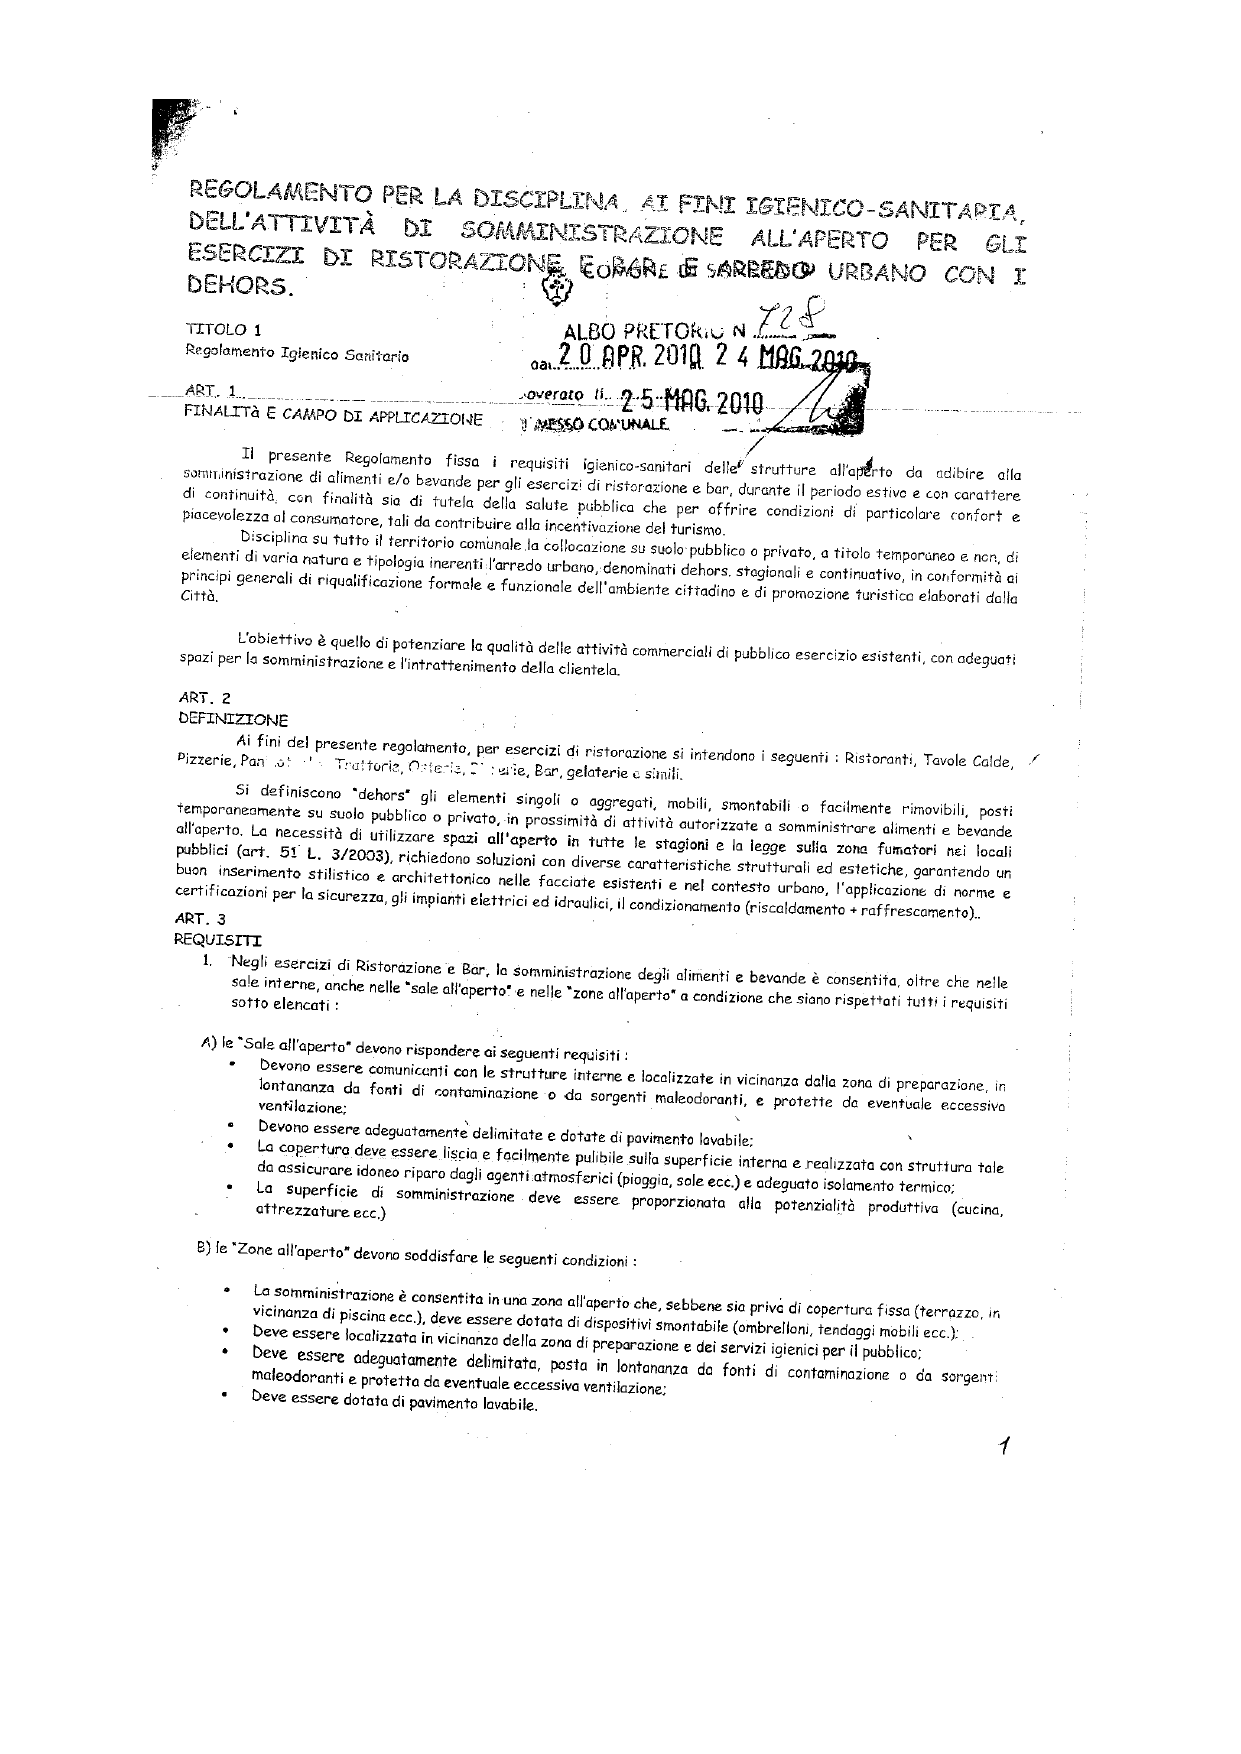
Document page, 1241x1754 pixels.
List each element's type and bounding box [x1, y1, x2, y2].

picture [118, 99, 1122, 1754]
